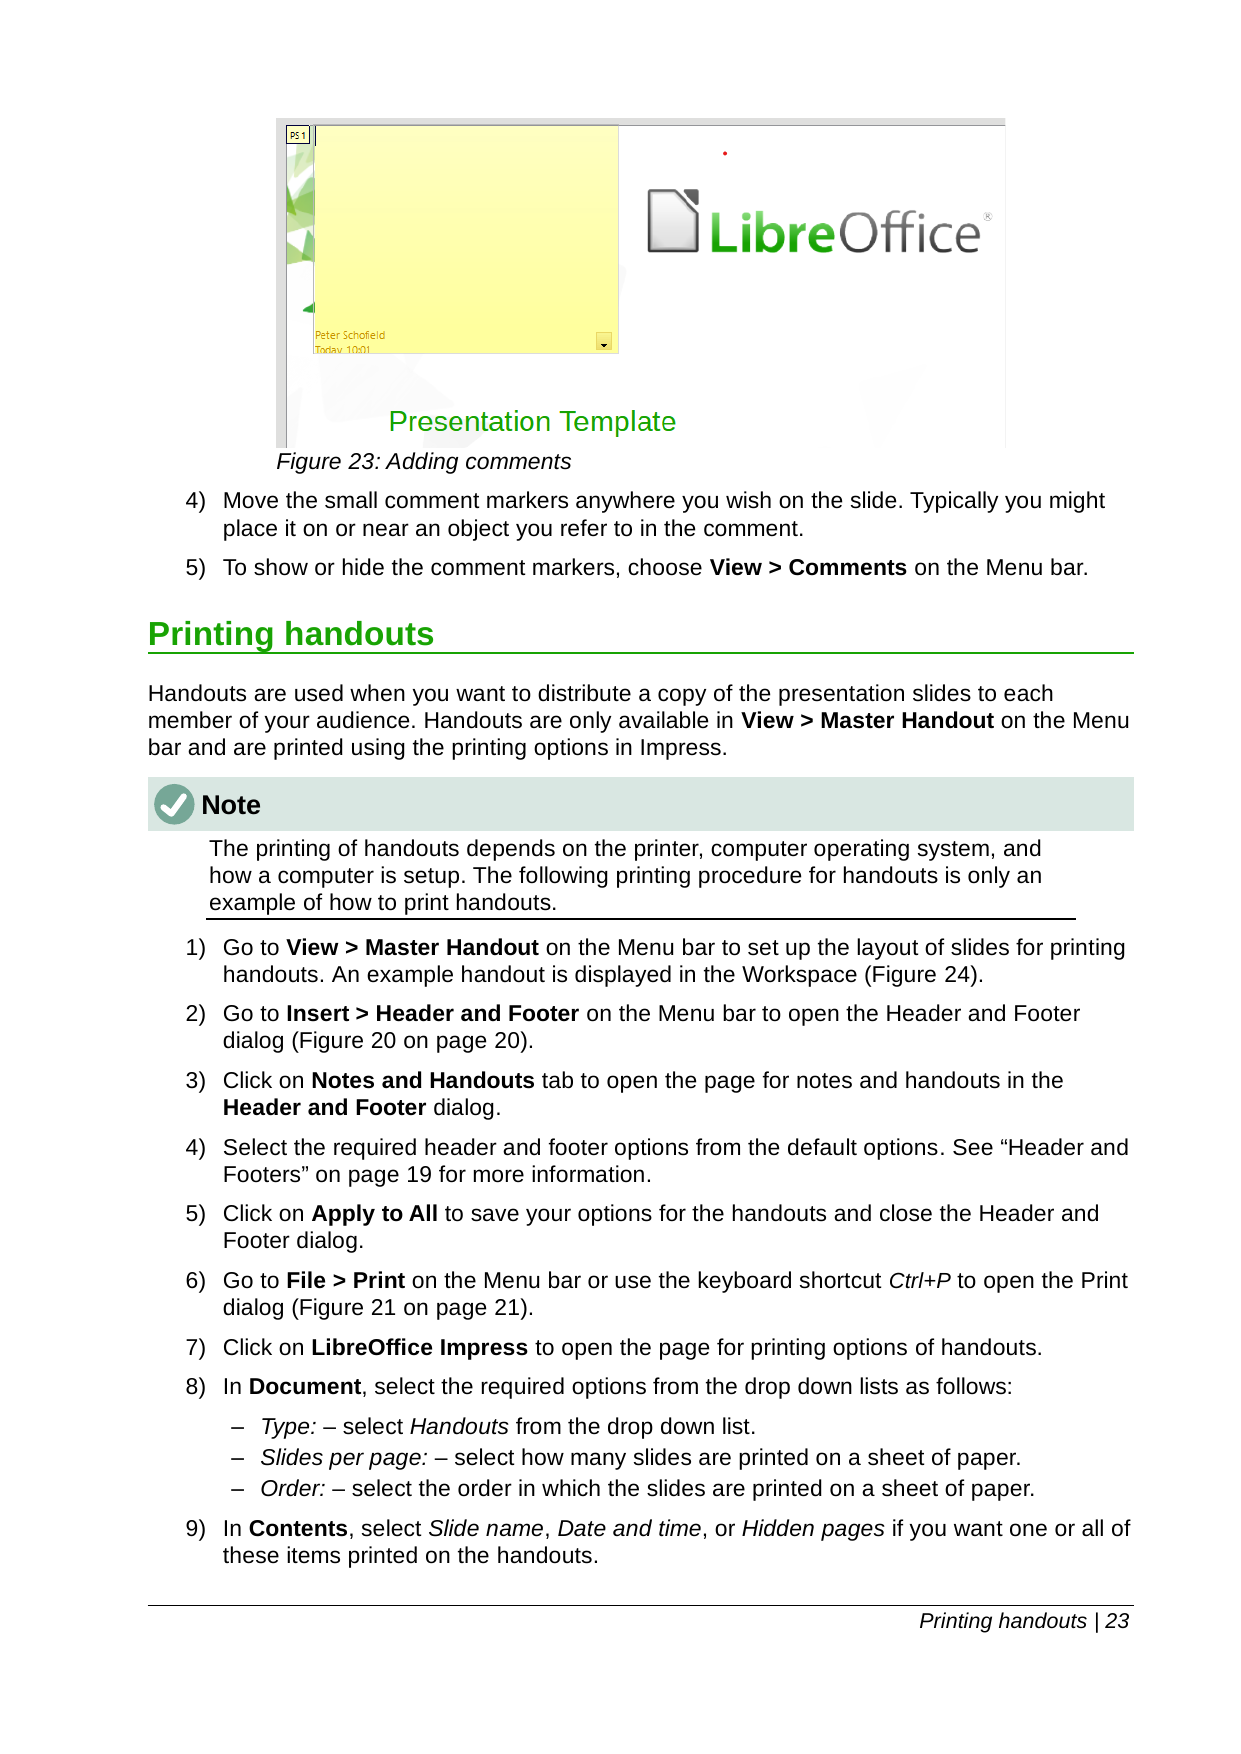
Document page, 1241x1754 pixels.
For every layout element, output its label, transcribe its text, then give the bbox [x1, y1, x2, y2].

list To show or hide the comment markers, choose View > Comments on the Menu bar. [206, 553, 1134, 581]
list In Contents, select Slide name, Date and time, or Hidden pages if you want one or all of these items printed on the handouts. [206, 1514, 1134, 1568]
subtitle Note [148, 777, 1134, 831]
list Go to View > Master Handout on the Menu bar to set up the layout of slides for printing handouts. An example handout is displayed in the Workspace (Figure 24). [206, 933, 1134, 987]
list Go to Insert > Header and Footer on the Menu bar to open the Header and Footer dialog (Figure 20 on page 20). [206, 999, 1134, 1054]
list Go to File > Print on the Menu bar or use the keyboard shortcut Ctrl+P to open the Print dialog (Figure 21 on page 21). [206, 1266, 1134, 1320]
list Select the required header and footer options from the default options. See “Header and Footers” on page 19 for more information. [206, 1133, 1134, 1187]
text The printing of handouts depends on the printer, computer operating system, and how a computer is setup. The following printing procedure for handouts is only an example of how to print handouts. [206, 831, 1076, 918]
list Type: – select Handouts from the drop down list. [231, 1412, 1134, 1439]
picture [276, 118, 1006, 448]
list Order: – select the order in which the slides are printed on a sheet of paper. [231, 1474, 1134, 1502]
list In Document, select the required options from the drop down lists as follows: [206, 1372, 1134, 1399]
list Click on LibreOffice Impress to open the page for printing options of handouts. [206, 1333, 1134, 1360]
text Handouts are used when you want to distribute a copy of the presentation slides to each member of your audience. Handouts are only available in View > Master Handout on the Menu bar and are printed using the printing options in Impress. [148, 679, 1134, 761]
list Click on Apply to All to save your options for the handouts and close the Header and Footer dialog. [206, 1199, 1134, 1254]
text Figure 23: Adding comments [276, 448, 1005, 474]
list Click on Notes and Handouts tab to open the page for notes and handouts in the Header and Footer dialog. [206, 1066, 1134, 1120]
list Slides per page: – select how many slides are printed on a sheet of paper. [231, 1443, 1134, 1470]
list Move the small comment markers anywhere you wish on the slide. Typically you might place it on or near an object you refer to in the comment. [206, 487, 1134, 541]
subtitle Printing handouts [148, 614, 1134, 652]
